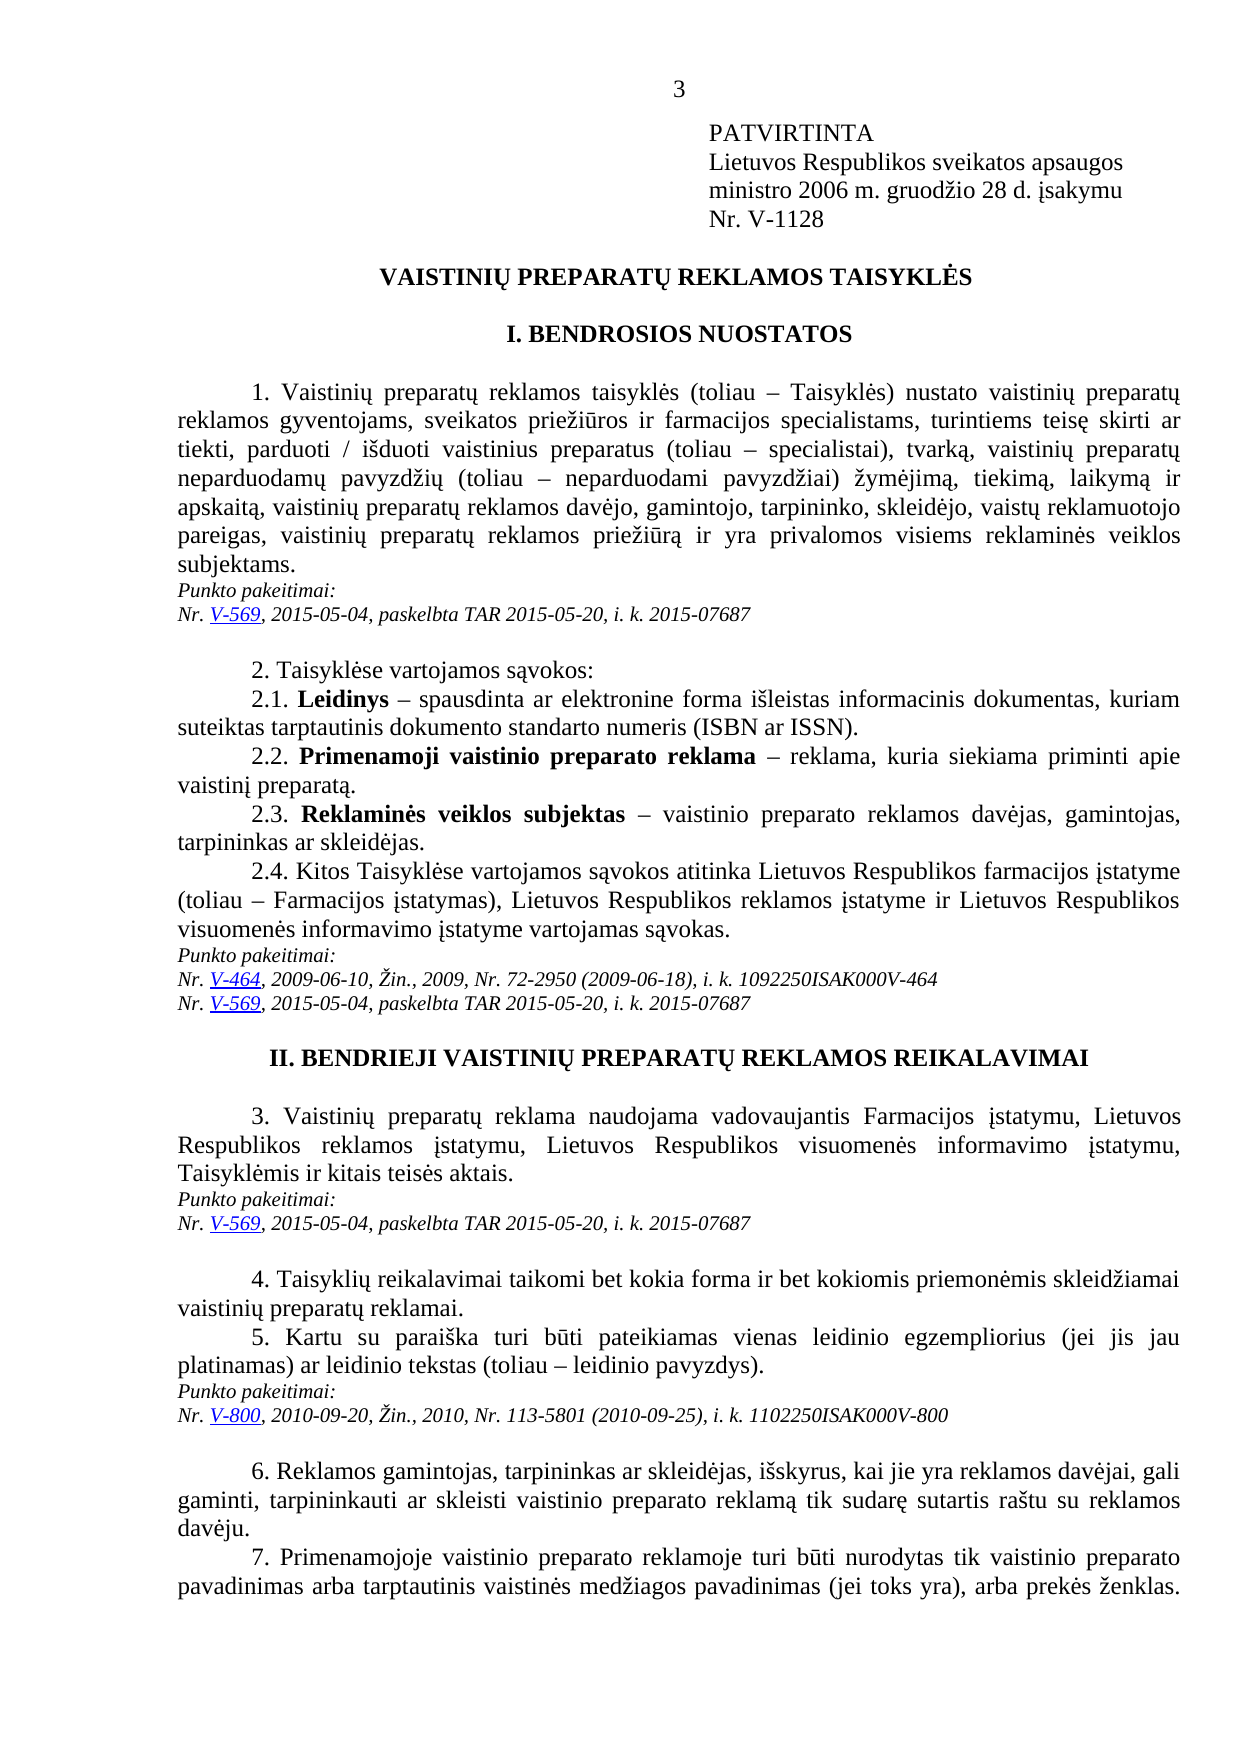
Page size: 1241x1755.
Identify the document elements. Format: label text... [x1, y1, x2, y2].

text VAISTINIŲ PREPARATŲ REKLAMOS TAISYKLĖS [177, 262, 1181, 291]
text 2. Taisyklėse vartojamos sąvokos: [177, 655, 1181, 684]
text Punkto pakeitimai: [177, 1187, 1181, 1211]
text 6. Reklamos gamintojas, tarpininkas ar skleidėjas, išskyrus, kai jie yra reklamos davėjai, gali gaminti, tarpininkauti ar skleisti vaistinio preparato reklamą tik sudarę sutartis raštu su reklamos davėju. [177, 1456, 1181, 1542]
text 4. Taisyklių reikalavimai taikomi bet kokia forma ir bet kokiomis priemonėmis skleidžiamai vaistinių preparatų reklamai. [177, 1264, 1181, 1322]
text PATVIRTINTA [709, 118, 1181, 147]
text ministro 2006 m. gruodžio 28 d. įsakymu [177, 176, 1181, 204]
text Nr. V-800, 2010-09-20, Žin., 2010, Nr. 113-5801 (2010-09-25), i. k. 1102250ISAK000V-800 [177, 1403, 1181, 1427]
text 1. Vaistinių preparatų reklamos taisyklės (toliau – Taisyklės) nustato vaistinių preparatų reklamos gyventojams, sveikatos priežiūros ir farmacijos specialistams, turintiems teisę skirti ar tiekti, parduoti / išduoti vaistinius preparatus (toliau – specialistai), tvarką, vaistinių preparatų neparduodamų pavyzdžių (toliau – neparduodami pavyzdžiai) žymėjimą, tiekimą, laikymą ir apskaitą, vaistinių preparatų reklamos davėjo, gamintojo, tarpininko, skleidėjo, vaistų reklamuotojo pareigas, vaistinių preparatų reklamos priežiūrą ir yra privalomos visiems reklaminės veiklos subjektams. [177, 377, 1181, 578]
text II. BENDRIEJI VAISTINIŲ PREPARATŲ REKLAMOS REIKALAVIMAI [177, 1043, 1181, 1072]
text 2.2. Primenamoji vaistinio preparato reklama – reklama, kuria siekiama priminti apie vaistinį preparatą. [177, 741, 1181, 799]
text 2.4. Kitos Taisyklėse vartojamos sąvokos atitinka Lietuvos Respublikos farmacijos įstatyme (toliau – Farmacijos įstatymas), Lietuvos Respublikos reklamos įstatyme ir Lietuvos Respublikos visuomenės informavimo įstatyme vartojamas sąvokas. [177, 856, 1181, 942]
text Lietuvos Respublikos sveikatos apsaugos [177, 147, 1181, 176]
text 5. Kartu su paraiška turi būti pateikiamas vienas leidinio egzempliorius (jei jis jau platinamas) ar leidinio tekstas (toliau – leidinio pavyzdys). [177, 1322, 1181, 1379]
text 7. Primenamojoje vaistinio preparato reklamoje turi būti nurodytas tik vaistinio preparato pavadinimas arba tarptautinis vaistinės medžiagos pavadinimas (jei toks yra), arba prekės ženklas. [177, 1542, 1181, 1600]
text Punkto pakeitimai: [177, 1379, 1181, 1403]
text Punkto pakeitimai: [177, 942, 1181, 967]
text Nr. V-464, 2009-06-10, Žin., 2009, Nr. 72-2950 (2009-06-18), i. k. 1092250ISAK000V-464 [177, 967, 1181, 991]
text Punkto pakeitimai: [177, 578, 1181, 602]
text Nr. V-569, 2015-05-04, paskelbta TAR 2015-05-20, i. k. 2015-07687 [177, 991, 1181, 1015]
text Nr. V-1128 [177, 204, 1181, 233]
text I. BENDROSIOS NUOSTATOS [177, 319, 1181, 348]
text 2.1. Leidinys – spausdinta ar elektronine forma išleistas informacinis dokumentas, kuriam suteiktas tarptautinis dokumento standarto numeris (ISBN ar ISSN). [177, 684, 1181, 741]
text 2.3. Reklaminės veiklos subjektas – vaistinio preparato reklamos davėjas, gamintojas, tarpininkas ar skleidėjas. [177, 799, 1181, 856]
text 3. Vaistinių preparatų reklama naudojama vadovaujantis Farmacijos įstatymu, Lietuvos Respublikos reklamos įstatymu, Lietuvos Respublikos visuomenės informavimo įstatymu, Taisyklėmis ir kitais teisės aktais. [177, 1101, 1181, 1187]
text Nr. V-569, 2015-05-04, paskelbta TAR 2015-05-20, i. k. 2015-07687 [177, 1211, 1181, 1235]
text Nr. V-569, 2015-05-04, paskelbta TAR 2015-05-20, i. k. 2015-07687 [177, 602, 1181, 626]
